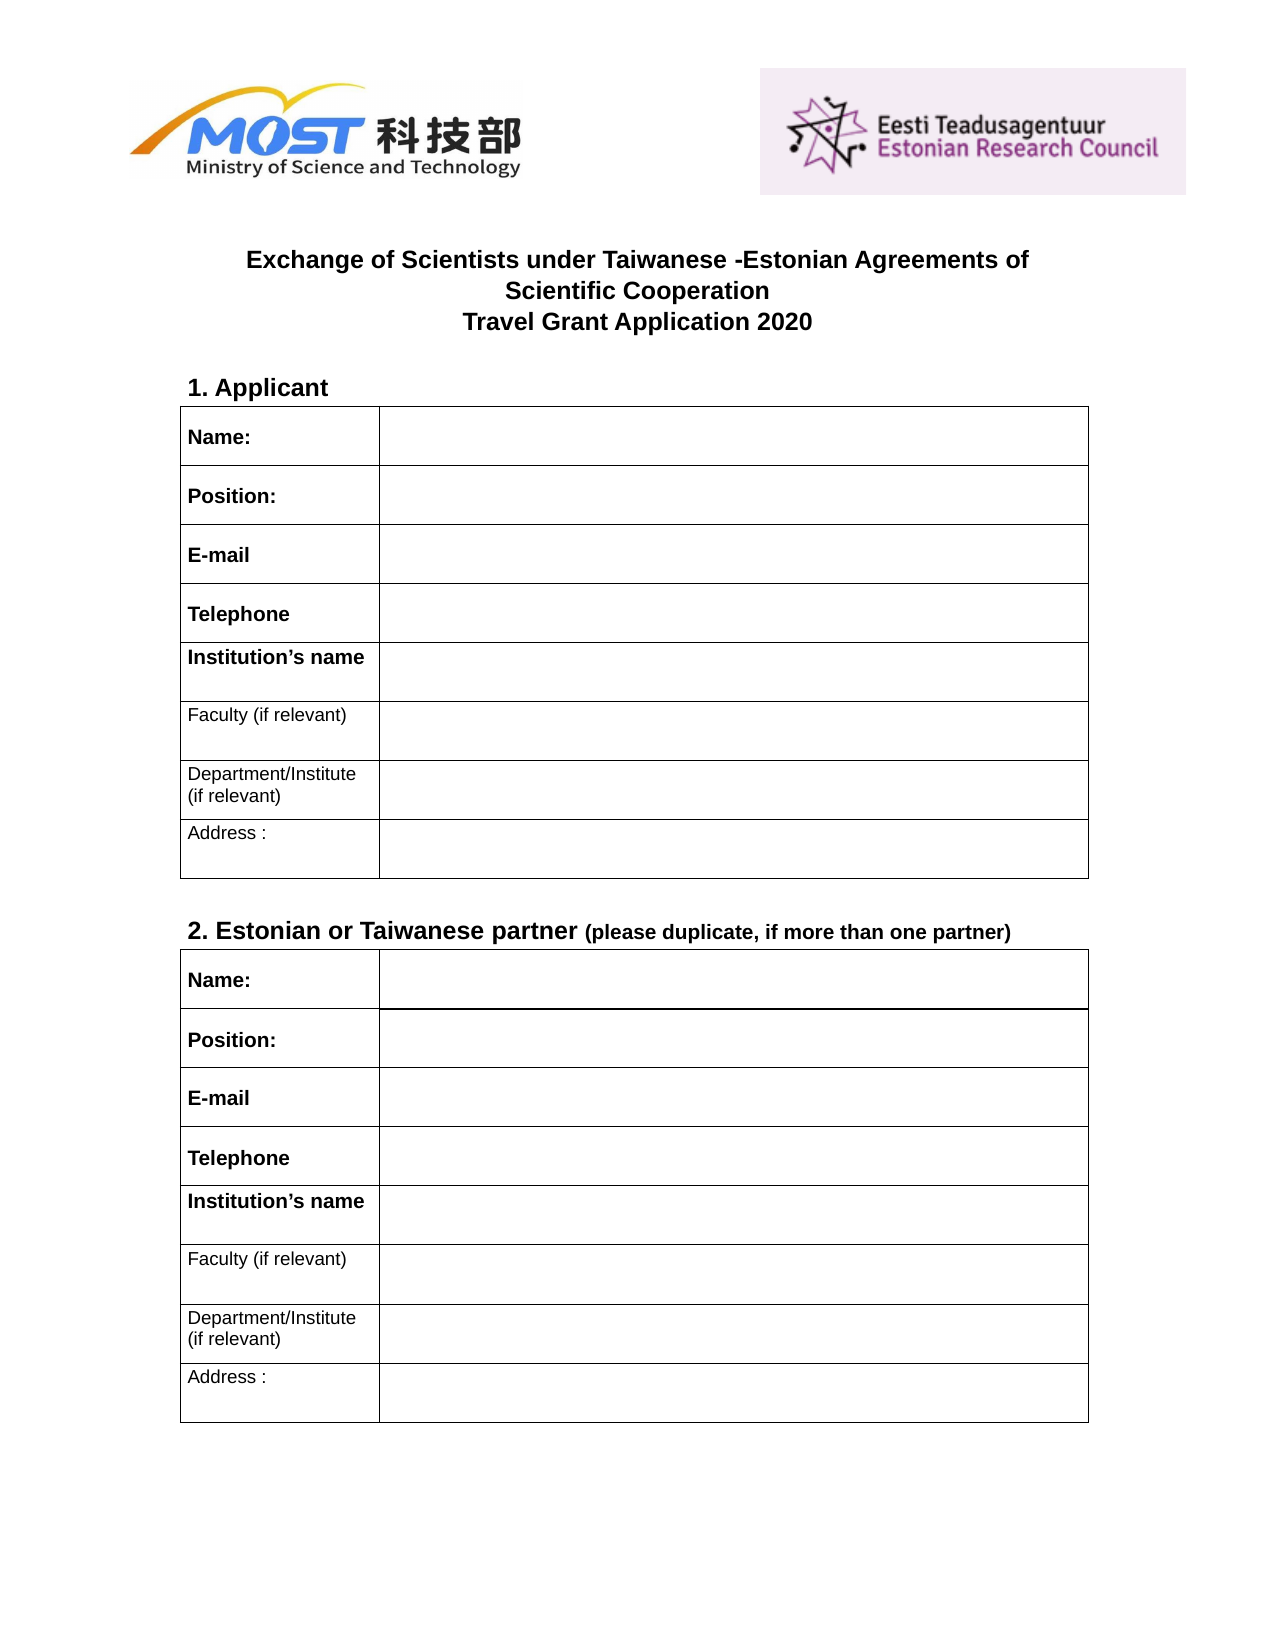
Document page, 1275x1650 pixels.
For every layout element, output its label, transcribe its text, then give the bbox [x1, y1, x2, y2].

table_cell Position: [181, 466, 379, 524]
table_cell [380, 643, 1088, 701]
table_cell Department/Institute (if relevant) [181, 1305, 379, 1362]
text Exchange of Scientists under Taiwanese -Estonian Agreements of Scientific Cooperation [187, 242, 1087, 305]
table_cell [380, 820, 1088, 878]
table_cell [380, 584, 1088, 642]
table_cell Institution’s name [181, 1186, 379, 1244]
table_cell [380, 1068, 1088, 1126]
table_cell Address : [181, 820, 379, 878]
table_cell [380, 525, 1088, 583]
text Travel Grant Application 2020 [187, 307, 1087, 336]
table_cell Position: [181, 1009, 379, 1067]
table_cell [380, 1127, 1088, 1185]
table_cell Institution’s name [181, 643, 379, 701]
table_cell [380, 702, 1088, 760]
table_cell [380, 466, 1088, 524]
text 1. Applicant [187, 373, 1087, 401]
table_header [380, 407, 1088, 464]
table_cell Faculty (if relevant) [181, 702, 379, 760]
table_cell Telephone [181, 1127, 379, 1185]
table_cell [380, 761, 1088, 819]
table_header Name: [181, 407, 379, 464]
table_cell Faculty (if relevant) [181, 1245, 379, 1303]
table_cell [380, 1305, 1088, 1362]
table_cell Department/Institute (if relevant) [181, 761, 379, 819]
table_cell E-mail [181, 1068, 379, 1126]
table_header [380, 950, 1088, 1008]
text 2. Estonian or Taiwanese partner (please duplicate, if more than one partner) [187, 916, 1087, 945]
table_cell Telephone [181, 584, 379, 642]
table_header Name: [181, 950, 379, 1008]
table_cell [380, 1010, 1088, 1067]
table_cell [380, 1245, 1088, 1303]
table_cell [380, 1364, 1088, 1422]
table_cell E-mail [181, 525, 379, 583]
table_cell [380, 1186, 1088, 1244]
table_cell Address : [181, 1364, 379, 1422]
